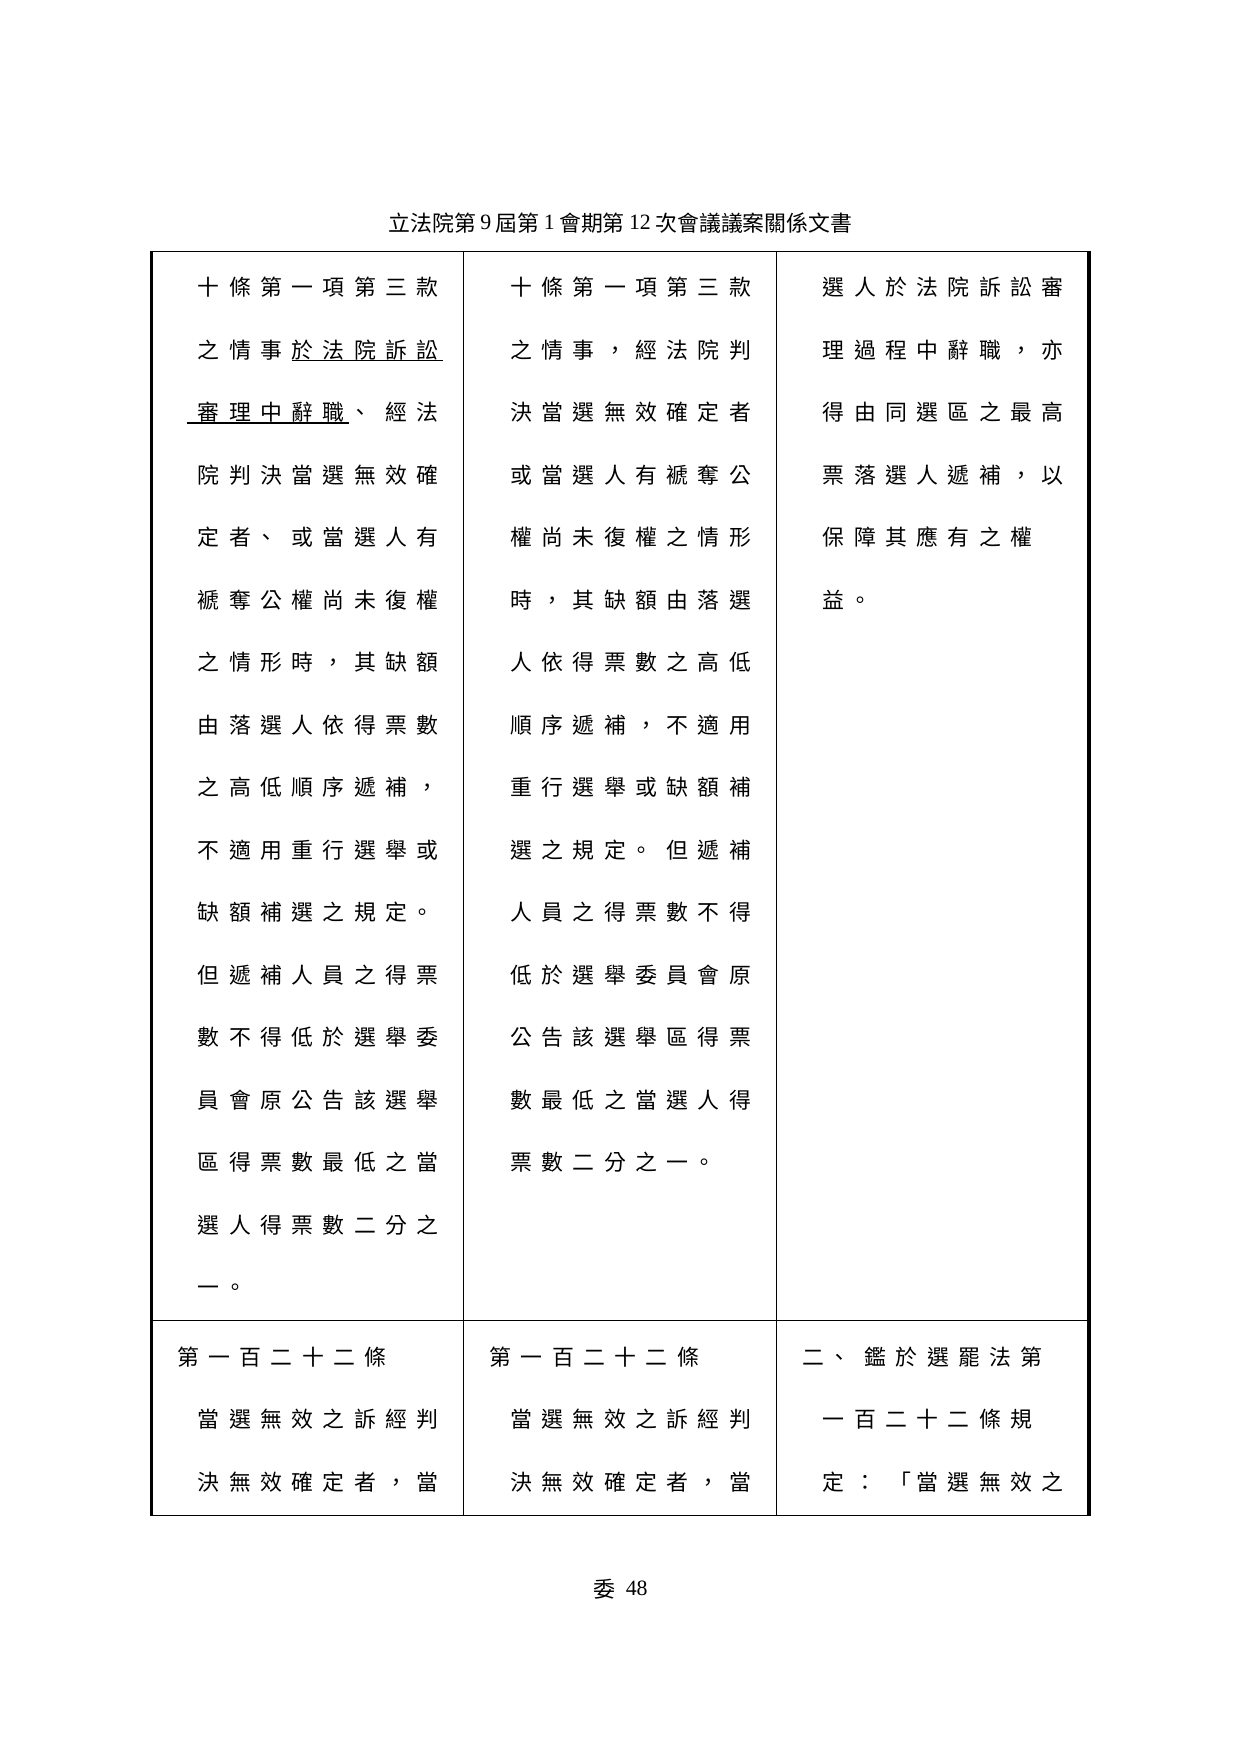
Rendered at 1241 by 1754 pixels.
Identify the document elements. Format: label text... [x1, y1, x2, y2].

table_cell 第一百二十二條 當選無效之訴經判決無效確定者，當 [464, 1321, 776, 1514]
table_cell 第一百二十二條 當選無效之訴經判決無效確定者，當 [153, 1321, 463, 1514]
table_cell 一、修正第一項後段文字增修。 二、鑑於選罷法第一百二十二條規定：「當選無效之訴經判決無效確定者，當選人之當選，無效；已就職者，並應自判決確定之日起，解除職務。」該法僅規定解除職務，顯然處分過輕，其以不法之手段當選解除職務乃理所當然，事實上乃違背其參選時與國家之約定，即應以合法正當的方法參與競選，賄選行為形同違背其參選時承諾，國家應處以類似民法違約金的行政罰鍰，方符事理之平。故增加文字修正為同時應課以與任職期間同額薪資之罰鍰。 [777, 1321, 1087, 1514]
table_cell 十條第一項第三款之情事於法院訴訟審理中辭職、經法院判決當選無效確定者、或當選人有褫奪公權尚未復權之情形時，其缺額由落選人依得票數之高低順序遞補，不適用重行選舉或缺額補選之規定。但遞補人員之得票數不得低於選舉委員會原公告該選舉區得票數最低之當選人得票數二分之一。 [153, 252, 463, 1320]
table_cell 選人於法院訴訟審理過程中辭職，亦得由同選區之最高票落選人遞補，以保障其應有之權益。 [777, 252, 1087, 1320]
table_cell 十條第一項第三款之情事，經法院判決當選無效確定者或當選人有褫奪公權尚未復權之情形時，其缺額由落選人依得票數之高低順序遞補，不適用重行選舉或缺額補選之規定。但遞補人員之得票數不得低於選舉委員會原公告該選舉區得票數最低之當選人得票數二分之一。 [464, 252, 776, 1320]
